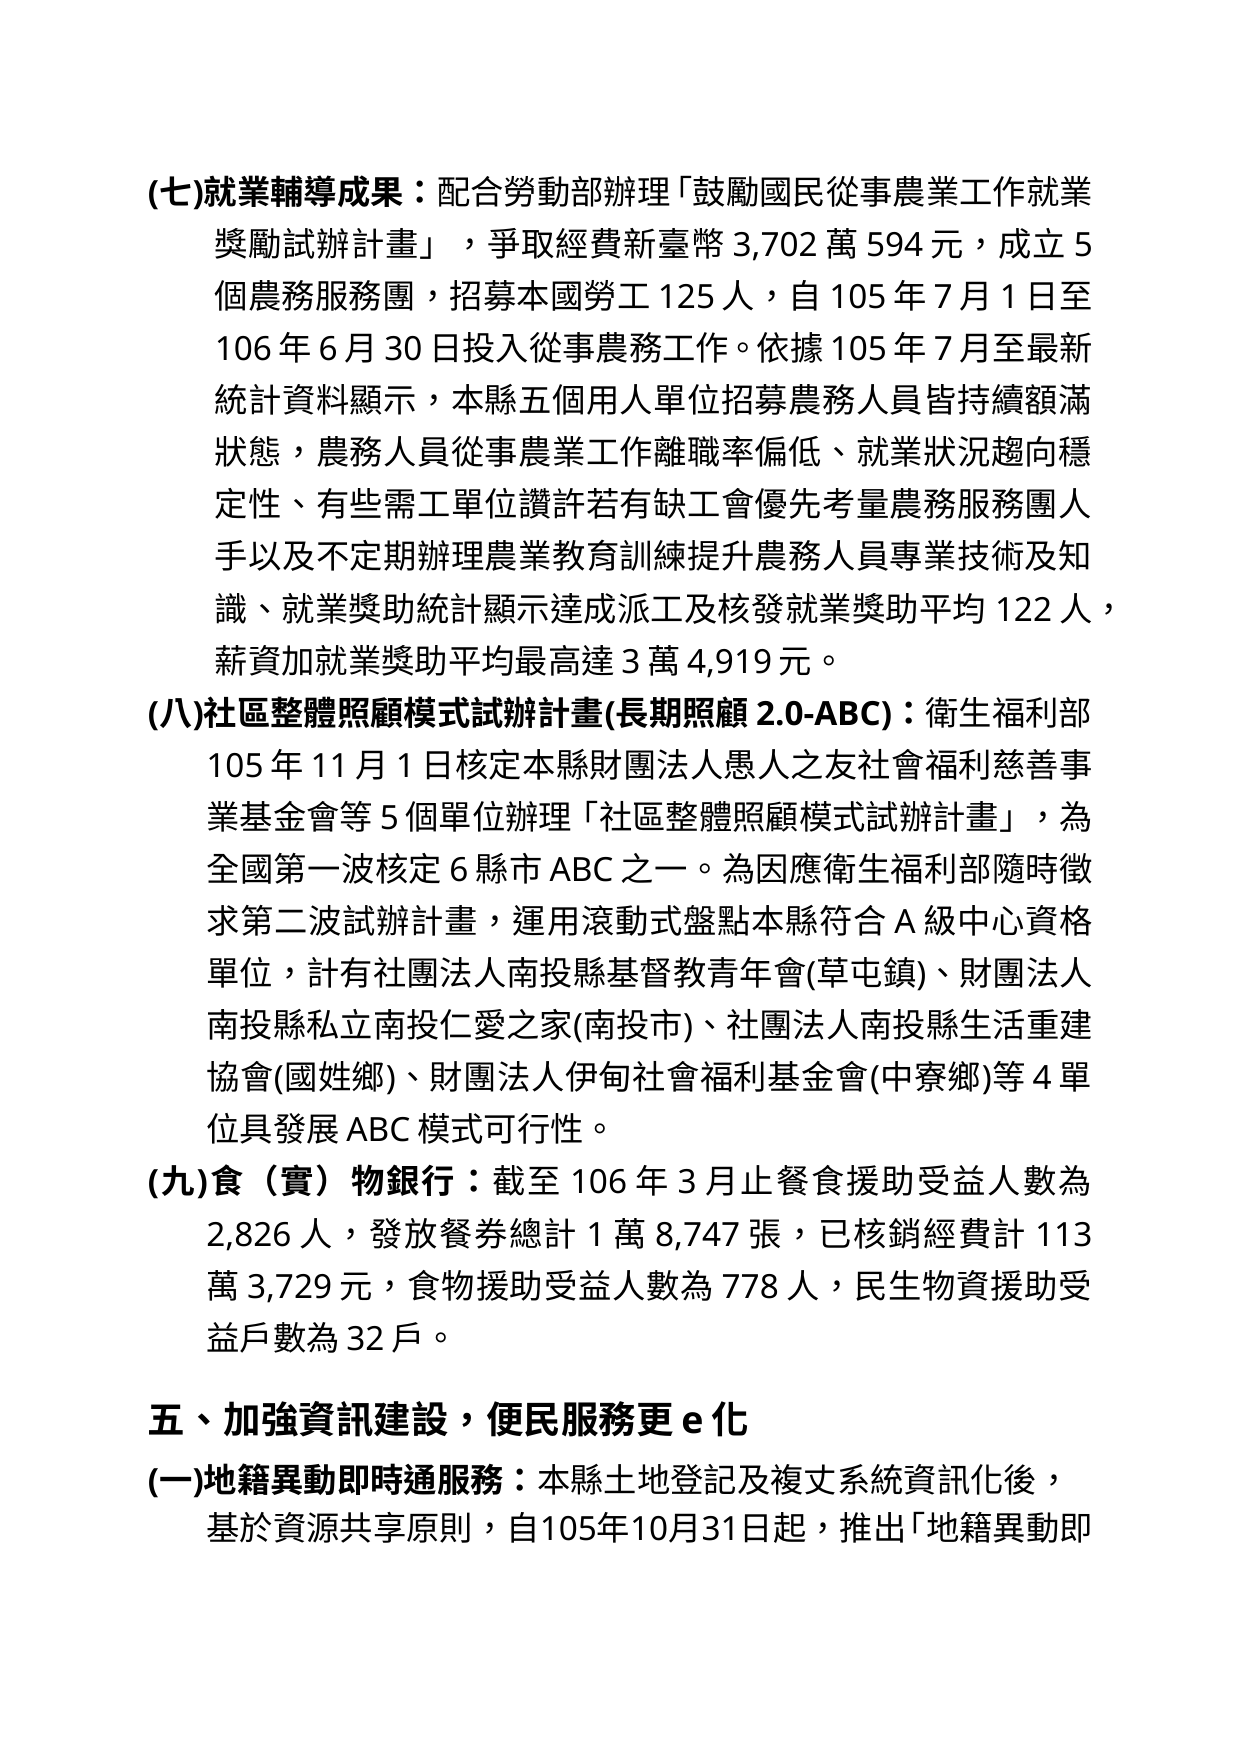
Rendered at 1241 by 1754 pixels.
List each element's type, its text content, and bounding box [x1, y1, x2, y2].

text (九)食（實）物銀行：截至106年3月止餐食援助受益人數為2,826人，發放餐券總計1萬8,747張，已核銷經費計113萬3,729元，食物援助受益人數為778人，民生物資援助受益戶數為32戶。 [148, 1152, 1092, 1361]
text (八)社區整體照顧模式試辦計畫(長期照顧2.0-ABC)：衛生福利部105年11月1日核定本縣財團法人愚人之友社會福利慈善事業基金會等5個單位辦理「社區整體照顧模式試辦計畫」，為全國第一波核定6縣市ABC之一。為因應衛生福利部隨時徵求第二波試辦計畫，運用滾動式盤點本縣符合A級中心資格單位，計有社團法人南投縣基督教青年會(草屯鎮)、財團法人南投縣私立南投仁愛之家(南投市)、社團法人南投縣生活重建協會(國姓鄉)、財團法人伊甸社會福利基金會(中寮鄉)等4單位具發展ABC模式可行性。 [148, 683, 1092, 1152]
text (一)地籍異動即時通服務：本縣土地登記及複丈系統資訊化後，基於資源共享原則，自105年10月31日起，推出「地籍異動即 [148, 1454, 1092, 1550]
text (七)就業輔導成果：配合勞動部辦理「鼓勵國民從事農業工作就業獎勵試辦計畫」，爭取經費新臺幣3,702萬594元，成立5個農務服務團，招募本國勞工125人，自105年7月1日至106年6月30日投入從事農務工作。依據105年7月至最新統計資料顯示，本縣五個用人單位招募農務人員皆持續額滿狀態，農務人員從事農業工作離職率偏低、就業狀況趨向穩定性、有些需工單位讚許若有缺工會優先考量農務服務團人手以及不定期辦理農業教育訓練提升農務人員專業技術及知識、就業獎助統計顯示達成派工及核發就業獎助平均122人，薪資加就業獎助平均最高達3萬4,919元。 [148, 163, 1092, 683]
list 加強資訊建設，便民服務更e化 [148, 1379, 1092, 1454]
